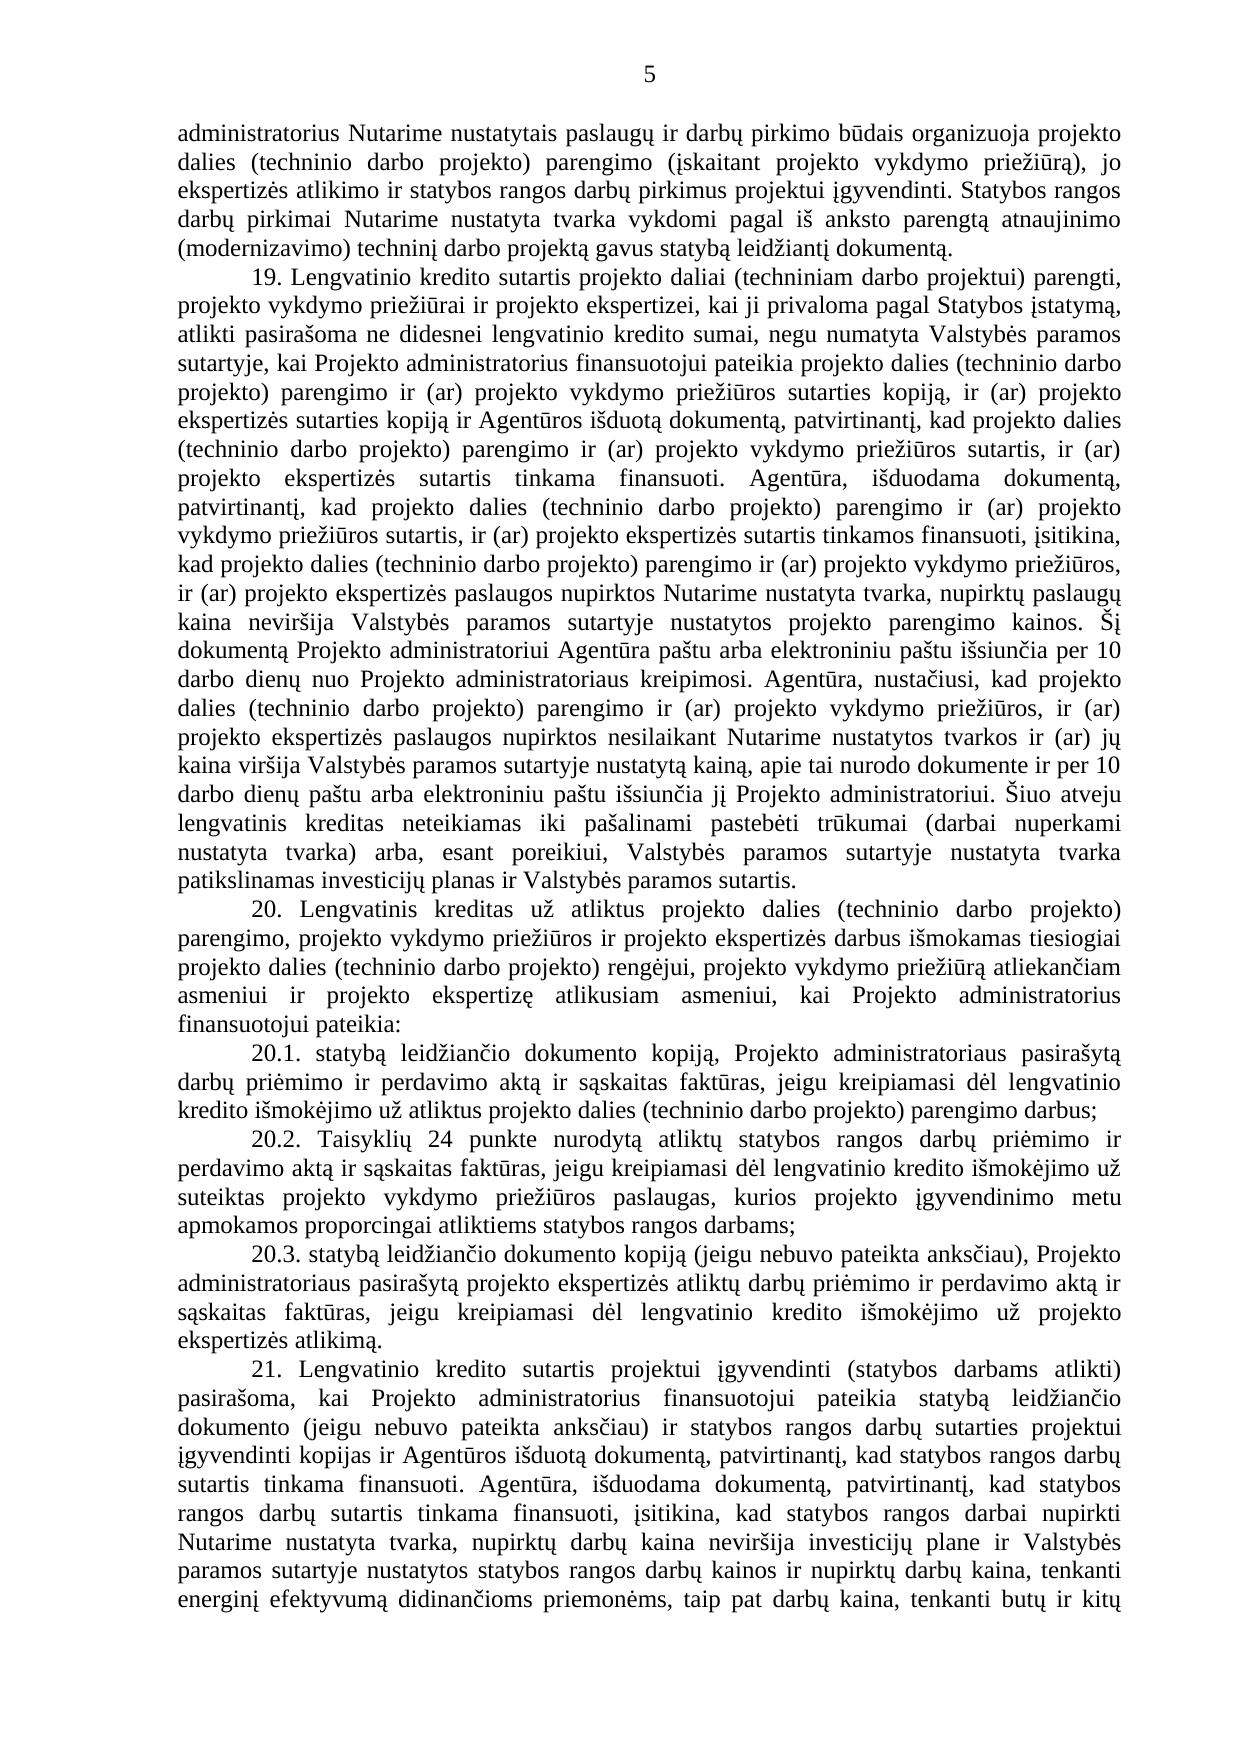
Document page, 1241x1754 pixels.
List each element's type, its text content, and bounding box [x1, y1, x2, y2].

text 20.2. Taisyklių 24 punkte nurodytą atliktų statybos rangos darbų priėmimo ir perdavimo aktą ir sąskaitas faktūras, jeigu kreipiamasi dėl lengvatinio kredito išmokėjimo už suteiktas projekto vykdymo priežiūros paslaugas, kurios projekto įgyvendinimo metu apmokamos proporcingai atliktiems statybos rangos darbams; [177, 1124, 1122, 1239]
text 19. Lengvatinio kredito sutartis projekto daliai (techniniam darbo projektui) parengti, projekto vykdymo priežiūrai ir projekto ekspertizei, kai ji privaloma pagal Statybos įstatymą, atlikti pasirašoma ne didesnei lengvatinio kredito sumai, negu numatyta Valstybės paramos sutartyje, kai Projekto administratorius finansuotojui pateikia projekto dalies (techninio darbo projekto) parengimo ir (ar) projekto vykdymo priežiūros sutarties kopiją, ir (ar) projekto ekspertizės sutarties kopiją ir Agentūros išduotą dokumentą, patvirtinantį, kad projekto dalies (techninio darbo projekto) parengimo ir (ar) projekto vykdymo priežiūros sutartis, ir (ar) projekto ekspertizės sutartis tinkama finansuoti. Agentūra, išduodama dokumentą, patvirtinantį, kad projekto dalies (techninio darbo projekto) parengimo ir (ar) projekto vykdymo priežiūros sutartis, ir (ar) projekto ekspertizės sutartis tinkamos finansuoti, įsitikina, kad projekto dalies (techninio darbo projekto) parengimo ir (ar) projekto vykdymo priežiūros, ir (ar) projekto ekspertizės paslaugos nupirktos Nutarime nustatyta tvarka, nupirktų paslaugų kaina neviršija Valstybės paramos sutartyje nustatytos projekto parengimo kainos. Šį dokumentą Projekto administratoriui Agentūra paštu arba elektroniniu paštu išsiunčia per 10 darbo dienų nuo Projekto administratoriaus kreipimosi. Agentūra, nustačiusi, kad projekto dalies (techninio darbo projekto) parengimo ir (ar) projekto vykdymo priežiūros, ir (ar) projekto ekspertizės paslaugos nupirktos nesilaikant Nutarime nustatytos tvarkos ir (ar) jų kaina viršija Valstybės paramos sutartyje nustatytą kainą, apie tai nurodo dokumente ir per 10 darbo dienų paštu arba elektroniniu paštu išsiunčia jį Projekto administratoriui. Šiuo atveju lengvatinis kreditas neteikiamas iki pašalinami pastebėti trūkumai (darbai nuperkami nustatyta tvarka) arba, esant poreikiui, Valstybės paramos sutartyje nustatyta tvarka patikslinamas investicijų planas ir Valstybės paramos sutartis. [177, 262, 1122, 894]
text administratorius Nutarime nustatytais paslaugų ir darbų pirkimo būdais organizuoja projekto dalies (techninio darbo projekto) parengimo (įskaitant projekto vykdymo priežiūrą), jo ekspertizės atlikimo ir statybos rangos darbų pirkimus projektui įgyvendinti. Statybos rangos darbų pirkimai Nutarime nustatyta tvarka vykdomi pagal iš anksto parengtą atnaujinimo (modernizavimo) techninį darbo projektą gavus statybą leidžiantį dokumentą. [177, 118, 1122, 262]
text 20. Lengvatinis kreditas už atliktus projekto dalies (techninio darbo projekto) parengimo, projekto vykdymo priežiūros ir projekto ekspertizės darbus išmokamas tiesiogiai projekto dalies (techninio darbo projekto) rengėjui, projekto vykdymo priežiūrą atliekančiam asmeniui ir projekto ekspertizę atlikusiam asmeniui, kai Projekto administratorius finansuotojui pateikia: [177, 894, 1122, 1038]
text 20.3. statybą leidžiančio dokumento kopiją (jeigu nebuvo pateikta anksčiau), Projekto administratoriaus pasirašytą projekto ekspertizės atliktų darbų priėmimo ir perdavimo aktą ir sąskaitas faktūras, jeigu kreipiamasi dėl lengvatinio kredito išmokėjimo už projekto ekspertizės atlikimą. [177, 1239, 1122, 1354]
text 20.1. statybą leidžiančio dokumento kopiją, Projekto administratoriaus pasirašytą darbų priėmimo ir perdavimo aktą ir sąskaitas faktūras, jeigu kreipiamasi dėl lengvatinio kredito išmokėjimo už atliktus projekto dalies (techninio darbo projekto) parengimo darbus; [177, 1038, 1122, 1124]
text 21. Lengvatinio kredito sutartis projektui įgyvendinti (statybos darbams atlikti) pasirašoma, kai Projekto administratorius finansuotojui pateikia statybą leidžiančio dokumento (jeigu nebuvo pateikta anksčiau) ir statybos rangos darbų sutarties projektui įgyvendinti kopijas ir Agentūros išduotą dokumentą, patvirtinantį, kad statybos rangos darbų sutartis tinkama finansuoti. Agentūra, išduodama dokumentą, patvirtinantį, kad statybos rangos darbų sutartis tinkama finansuoti, įsitikina, kad statybos rangos darbai nupirkti Nutarime nustatyta tvarka, nupirktų darbų kaina neviršija investicijų plane ir Valstybės paramos sutartyje nustatytos statybos rangos darbų kainos ir nupirktų darbų kaina, tenkanti energinį efektyvumą didinančioms priemonėms, taip pat darbų kaina, tenkanti butų ir kitų [177, 1354, 1122, 1613]
